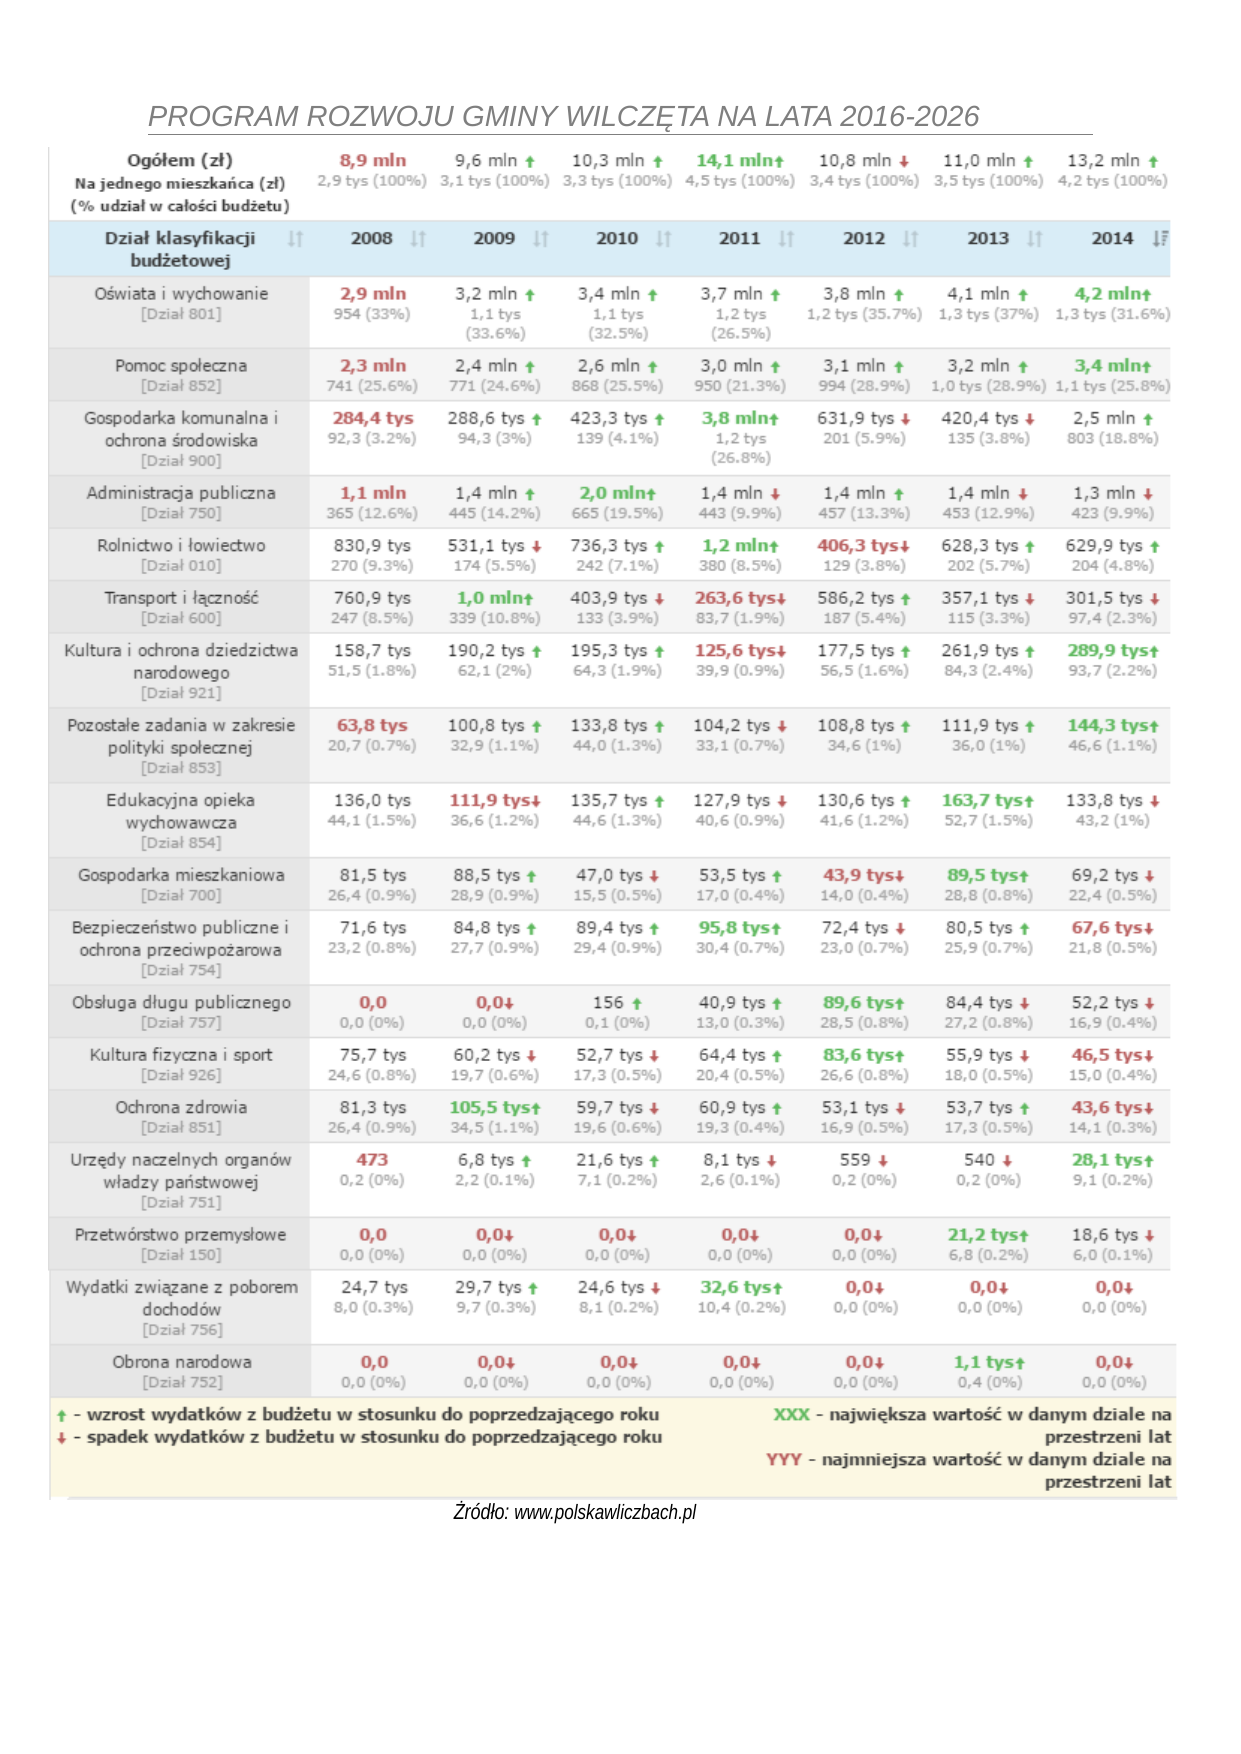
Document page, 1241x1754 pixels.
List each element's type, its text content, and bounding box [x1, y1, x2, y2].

subtitle Żródło: www.polskawliczbach.pl [59, 1500, 1093, 1524]
picture [48, 147, 1178, 1500]
